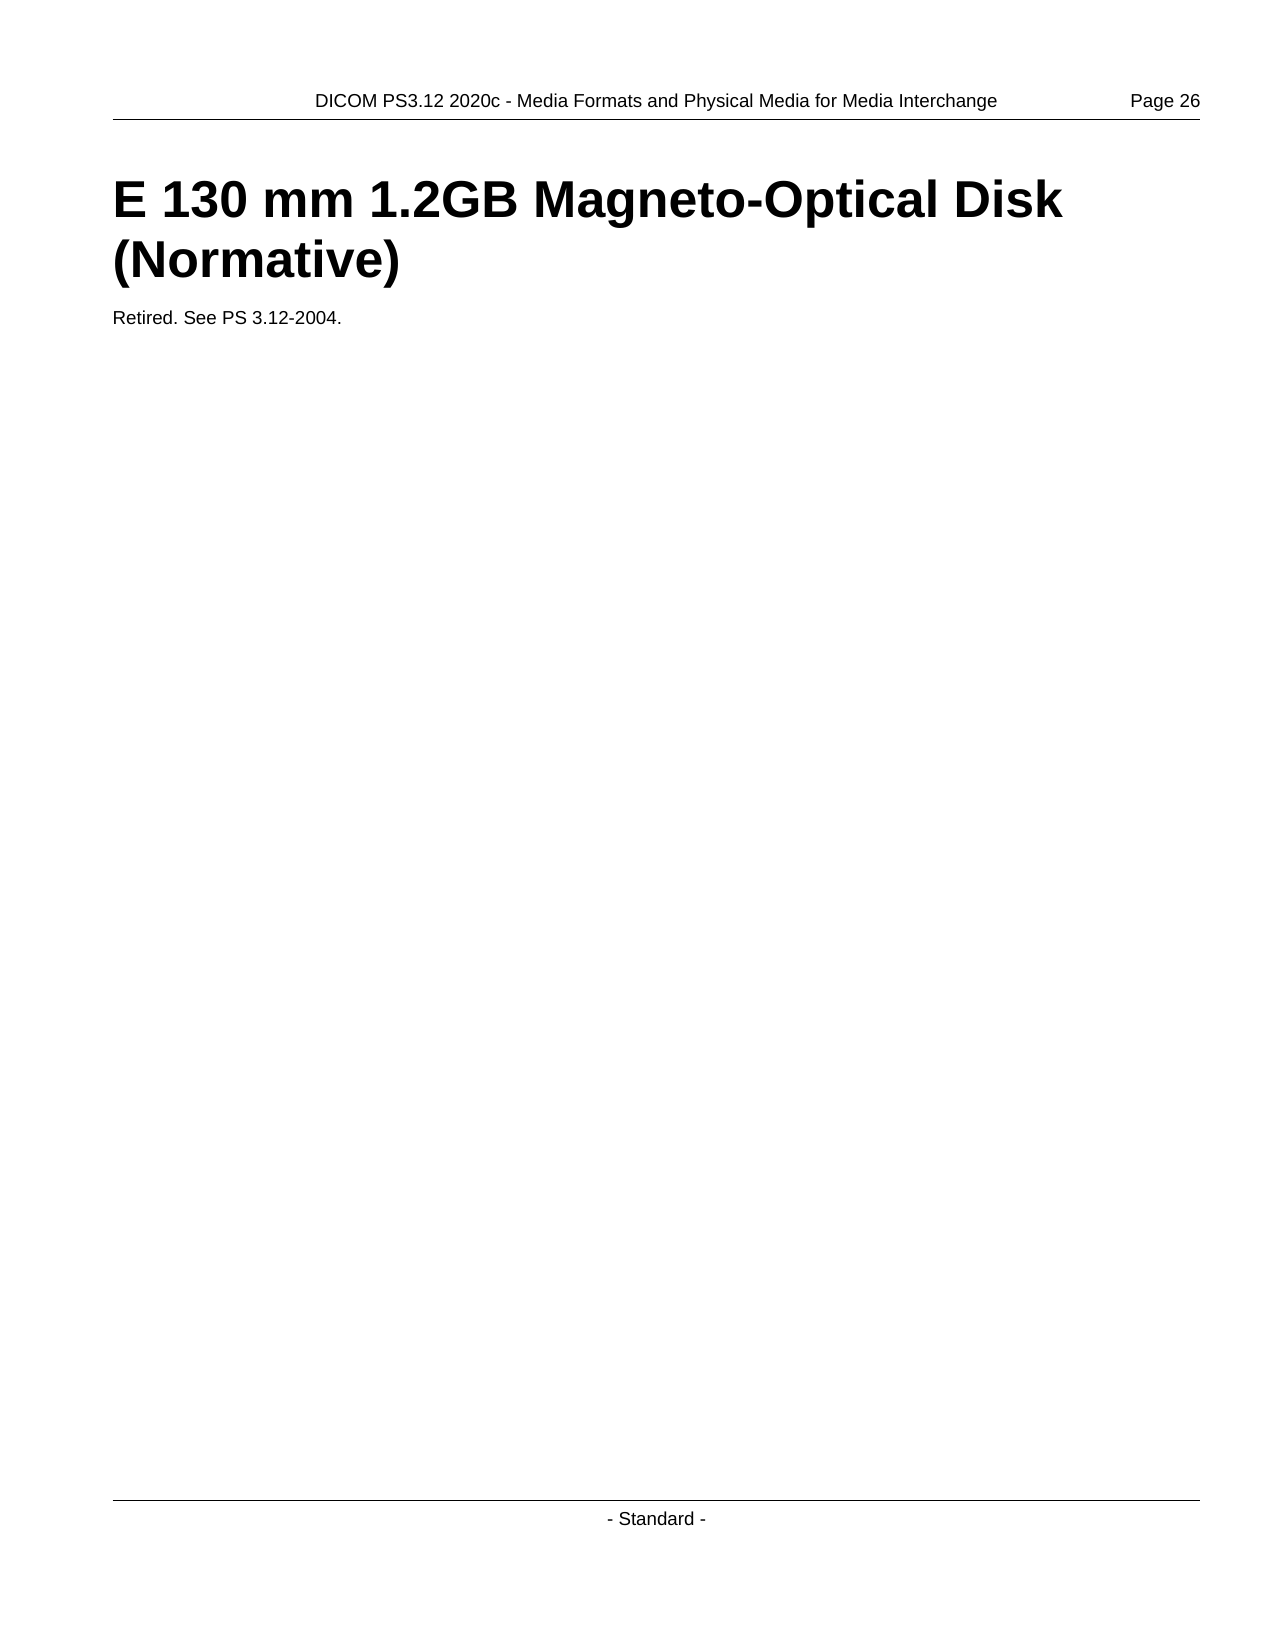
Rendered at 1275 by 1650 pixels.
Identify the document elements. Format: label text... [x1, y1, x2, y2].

text E 130 mm 1.2GB Magneto-Optical Disk (Normative) [112, 169, 1200, 288]
text Retired. See PS 3.12-2004. [112, 307, 1200, 328]
